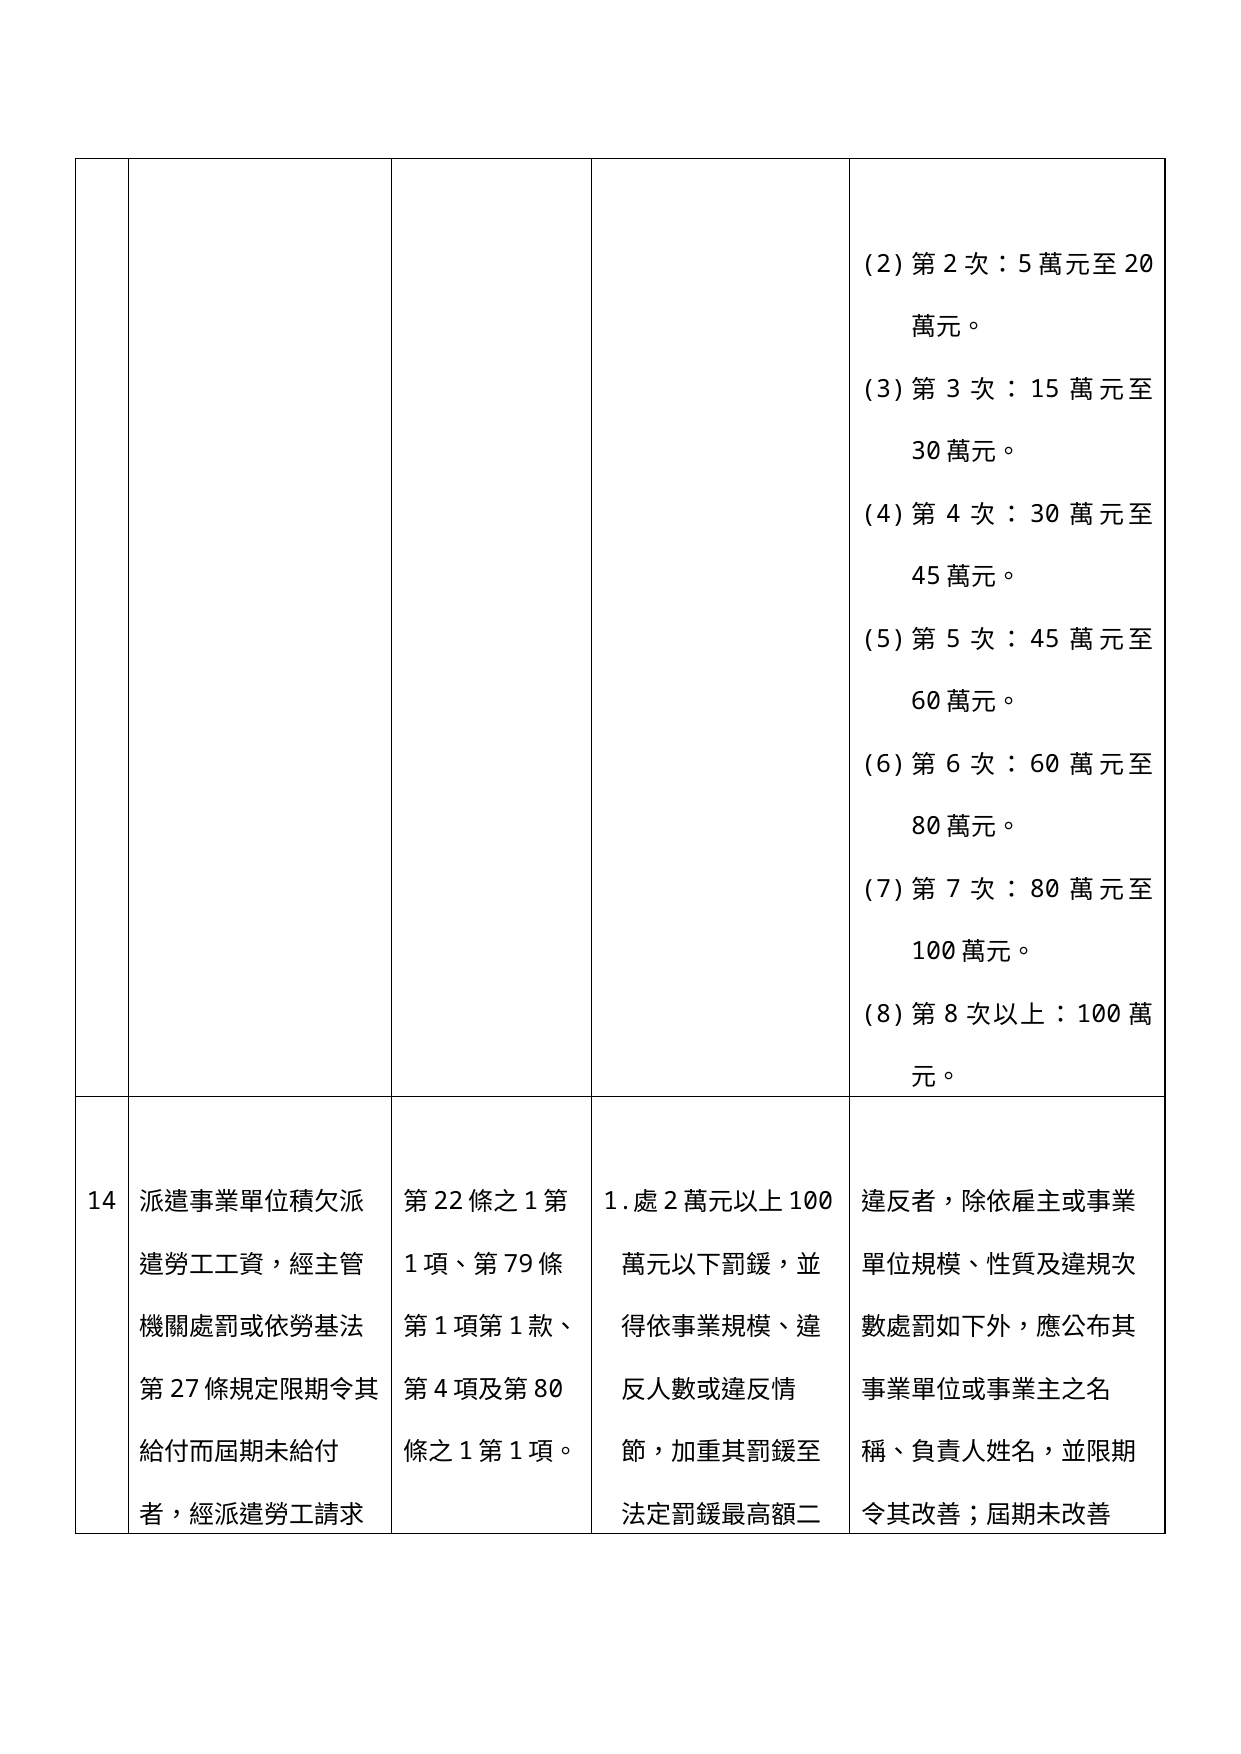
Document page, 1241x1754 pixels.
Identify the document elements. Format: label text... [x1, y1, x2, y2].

table_cell 1.處2萬元以上100萬元以下罰鍰，並得依事業規模、違反人數或違反情節，加重其罰鍰至法定罰鍰最高額二 [592, 1097, 849, 1533]
table_cell [76, 159, 128, 1096]
table_cell 14 [76, 1097, 128, 1533]
table_cell 派遣事業單位積欠派遣勞工工資，經主管機關處罰或依勞基法第27條規定限期令其給付而屆期未給付者，經派遣勞工請求 [129, 1097, 391, 1533]
table_cell [592, 159, 849, 1096]
table_cell 違反者，除依雇主或事業單位規模、性質及違規次數處罰如下外，應公布其事業單位或事業主之名稱、負責人姓名，並限期令其改善；屆期未改善者，應按次處罰： 1.甲類： 第1次：2萬元至20萬元。 第2次：10萬元至40萬元。 第3次：30萬元至60萬元。 第4次：60萬元至80萬元。 第5次以上：80萬元至100萬元。 2.乙類： 第1次：2萬元至15萬元。 第2次：5萬元至20萬元。 第3次：15萬元至30萬元。 第4次：30萬元至45萬元。 第5次：45萬元至60萬元。 第6次：60萬元至80萬元。 第7次：80萬元至100萬元。 第8次以上：100萬元。 [850, 1097, 1164, 1533]
table_cell 第22條之1第1項、第79條第1項第1款、第4項及第80條之1第1項。 [392, 1097, 591, 1533]
table_cell [129, 159, 391, 1096]
table_cell 違反者，除依雇主或事業單位規模、性質及違規次數處罰如下外，應公布其事業單位或事業主之名稱、負責人姓名，並限期令其改善；屆期未改善者，應按次處罰： 1.甲類： 第1次：2萬元至20萬元。 第2次：10萬元至40萬元。 第3次：30萬元至60萬元。 第4次：60萬元至80萬元。 第5次以上：80萬元至100萬元。 2.乙類： 第1次：2萬元至15萬元。 第2次：5萬元至20萬元。 第3次：15萬元至30萬元。 第4次：30萬元至45萬元。 第5次：45萬元至60萬元。 第6次：60萬元至80萬元。 第7次：80萬元至100萬元。 第8次以上：100萬元。 [850, 159, 1164, 1096]
table_cell [392, 159, 591, 1096]
